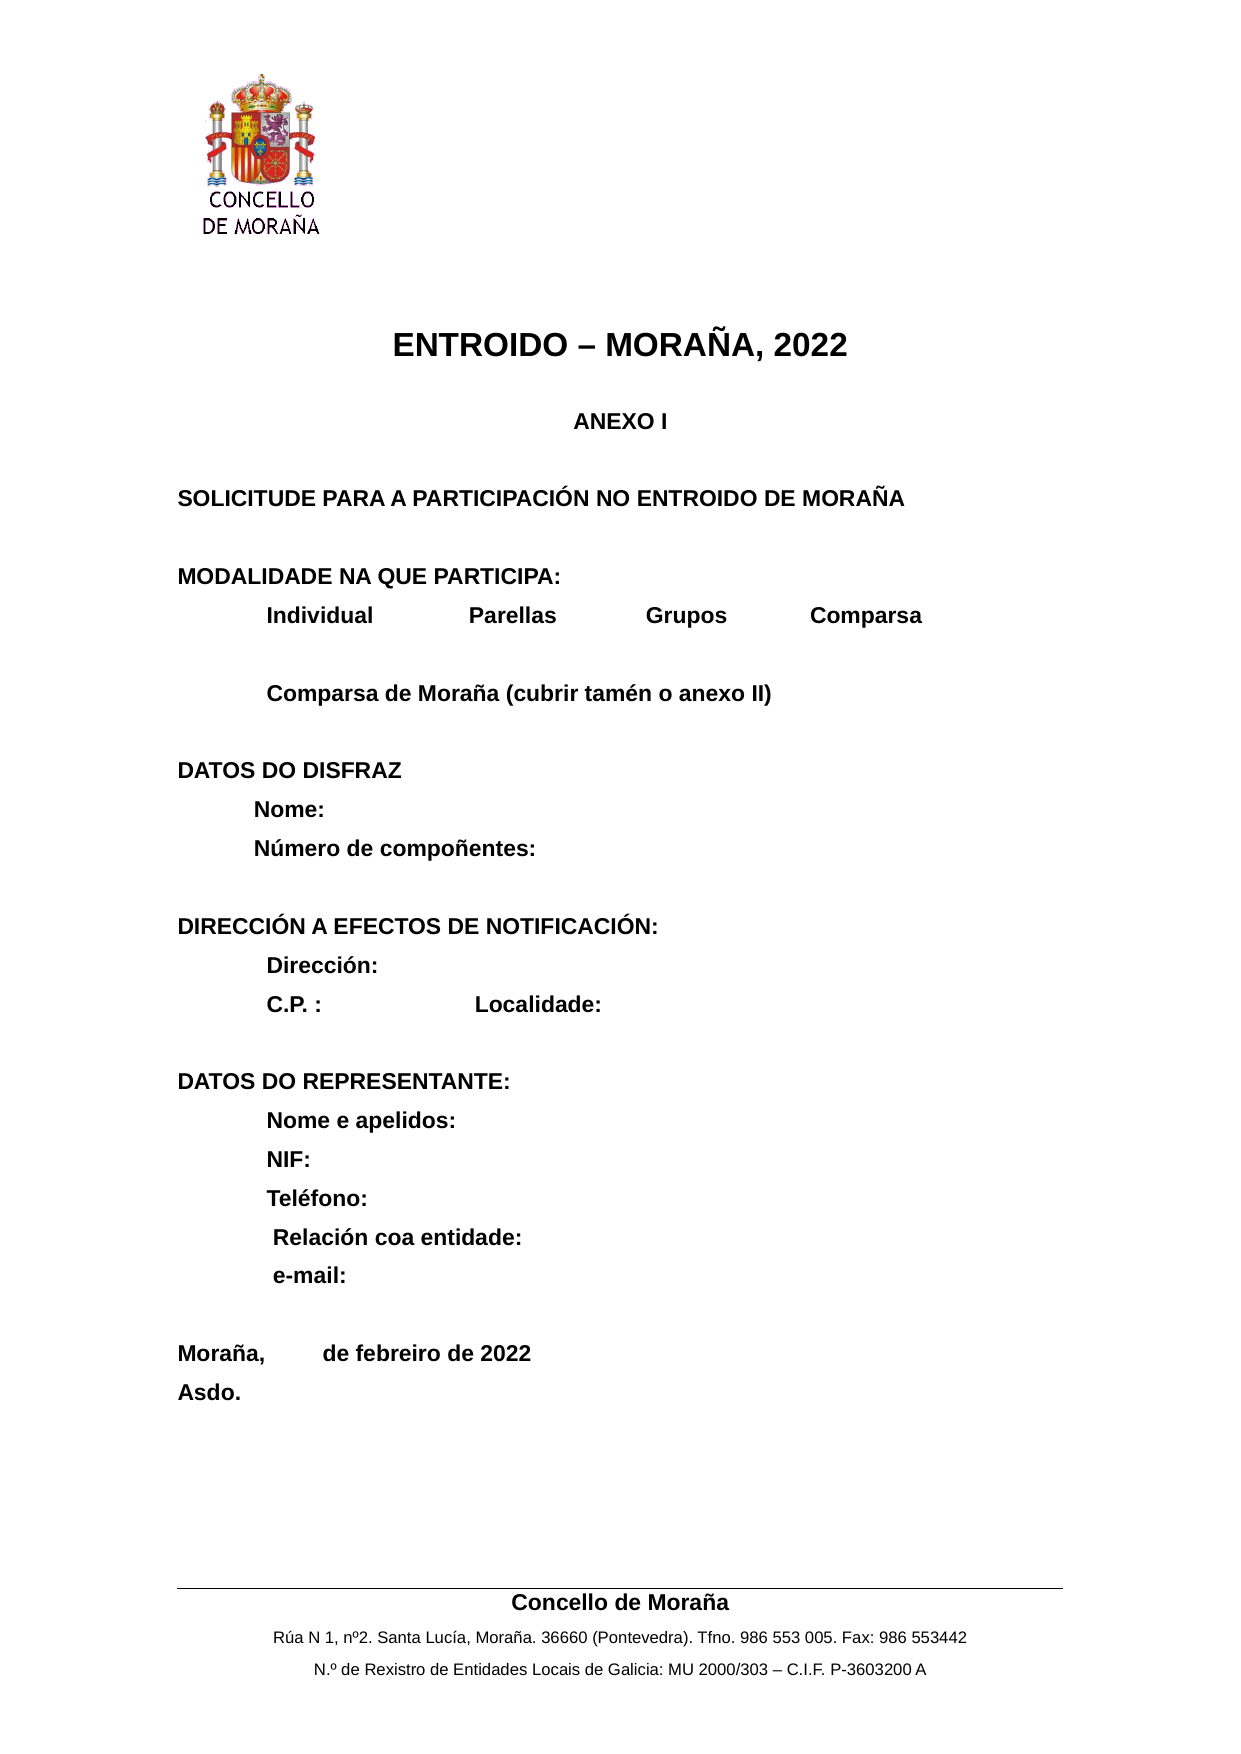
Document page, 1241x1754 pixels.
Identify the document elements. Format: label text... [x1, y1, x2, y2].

text Teléfono: [177, 1185, 1063, 1211]
text Dirección: [177, 952, 1063, 978]
text DATOS DO REPRESENTANTE: [177, 1068, 1063, 1094]
text Moraña, de febreiro de 2022 [177, 1340, 1063, 1367]
text DIRECCIÓN A EFECTOS DE NOTIFICACIÓN: [177, 913, 1063, 939]
text ENTROIDO – MORAÑA, 2022 [177, 325, 1063, 363]
text Número de compoñentes: [177, 835, 1063, 861]
text C.P. : Localidade: [177, 991, 1063, 1017]
text ANEXO I [177, 408, 1063, 434]
text Nome: [177, 796, 1063, 823]
text Nome e apelidos: [177, 1107, 1063, 1133]
text Asdo. [177, 1379, 1063, 1405]
text MODALIDADE NA QUE PARTICIPA: [177, 563, 1063, 589]
text e-mail: [177, 1262, 1063, 1289]
text NIF: [177, 1146, 1063, 1172]
text DATOS DO DISFRAZ [177, 757, 1063, 784]
text SOLICITUDE PARA A PARTICIPACIÓN NO ENTROIDO DE MORAÑA [177, 485, 1063, 512]
text Relación coa entidade: [177, 1224, 1063, 1250]
text Individual Parellas Grupos Comparsa [177, 602, 1063, 628]
text Comparsa de Moraña (cubrir tamén o anexo II) [177, 680, 1063, 706]
